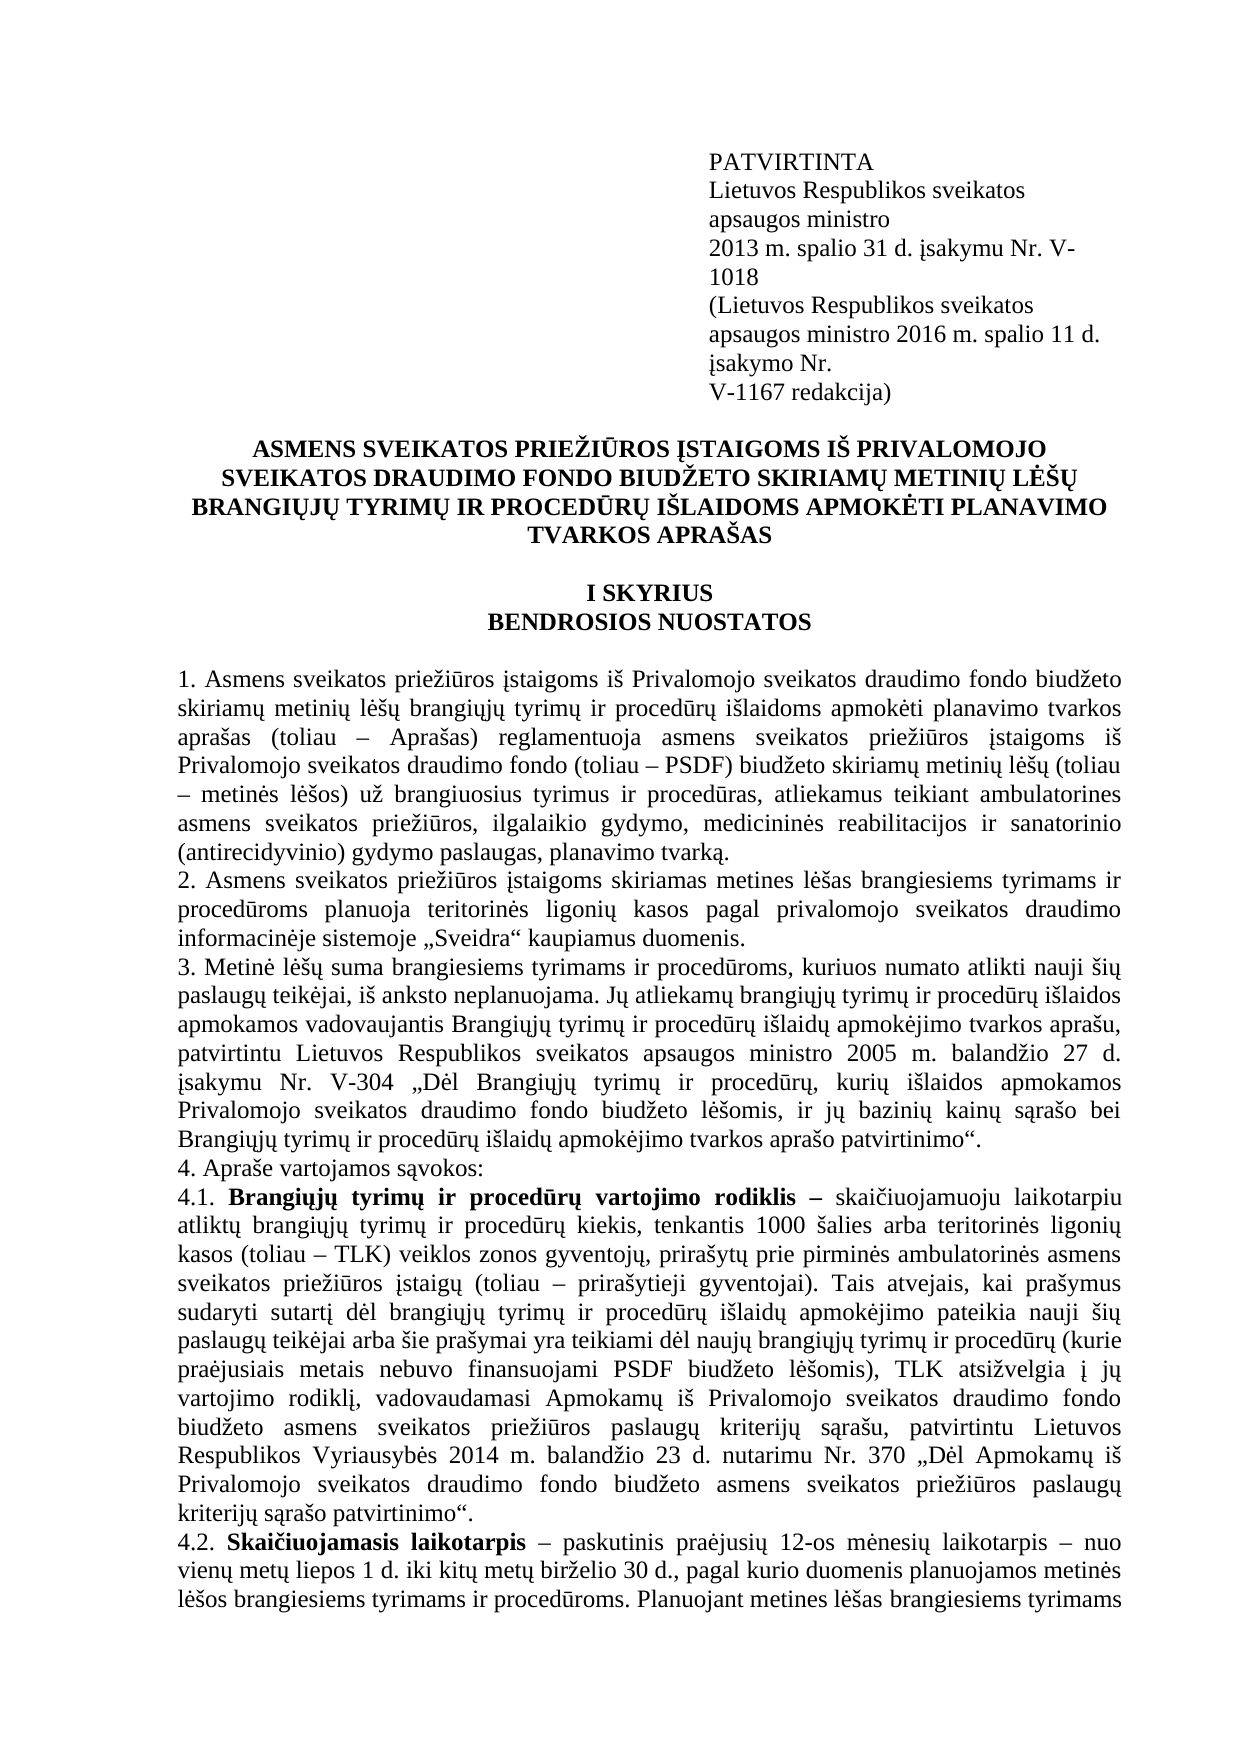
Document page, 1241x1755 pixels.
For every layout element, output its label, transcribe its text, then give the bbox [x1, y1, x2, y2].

text (Lietuvos Respublikos sveikatos apsaugos ministro 2016 m. spalio 11 d. įsakymo Nr. [709, 291, 1122, 377]
text Lietuvos Respublikos sveikatos apsaugos ministro [709, 176, 1122, 233]
text PATVIRTINTA [709, 147, 1122, 176]
text 2013 m. spalio 31 d. įsakymu Nr. V-1018 [709, 233, 1122, 291]
text V-1167 redakcija) [709, 377, 1122, 406]
text 4.2. Skaičiuojamasis laikotarpis – paskutinis praėjusių 12-os mėnesių laikotarpis – nuo vienų metų liepos 1 d. iki kitų metų birželio 30 d., pagal kurio duomenis planuojamos metinės lėšos brangiesiems tyrimams ir procedūroms. Planuojant metines lėšas brangiesiems tyrimams [177, 1527, 1122, 1613]
text 3. Metinė lėšų suma brangiesiems tyrimams ir procedūroms, kuriuos numato atlikti nauji šių paslaugų teikėjai, iš anksto neplanuojama. Jų atliekamų brangiųjų tyrimų ir procedūrų išlaidos apmokamos vadovaujantis Brangiųjų tyrimų ir procedūrų išlaidų apmokėjimo tvarkos aprašu, patvirtintu Lietuvos Respublikos sveikatos apsaugos ministro 2005 m. balandžio 27 d. įsakymu Nr. V-304 „Dėl Brangiųjų tyrimų ir procedūrų, kurių išlaidos apmokamos Privalomojo sveikatos draudimo fondo biudžeto lėšomis, ir jų bazinių kainų sąrašo bei Brangiųjų tyrimų ir procedūrų išlaidų apmokėjimo tvarkos aprašo patvirtinimo“. [177, 952, 1122, 1153]
text BENDROSIOS NUOSTATOS [177, 607, 1122, 636]
text 2. Asmens sveikatos priežiūros įstaigoms skiriamas metines lėšas brangiesiems tyrimams ir procedūroms planuoja teritorinės ligonių kasos pagal privalomojo sveikatos draudimo informacinėje sistemoje „Sveidra“ kaupiamus duomenis. [177, 866, 1122, 952]
text ASMENS SVEIKATOS PRIEŽIŪROS ĮSTAIGOMS IŠ PRIVALOMOJO SVEIKATOS DRAUDIMO FONDO BIUDŽETO SKIRIAMŲ METINIŲ LĖŠŲ BRANGIŲJŲ TYRIMŲ IR PROCEDŪRŲ IŠLAIDOMS APMOKĖTI PLANAVIMO TVARKOS APRAŠAS [177, 434, 1122, 549]
text 4. Apraše vartojamos sąvokos: [177, 1153, 1122, 1182]
text I SKYRIUS [177, 578, 1122, 607]
text 1. Asmens sveikatos priežiūros įstaigoms iš Privalomojo sveikatos draudimo fondo biudžeto skiriamų metinių lėšų brangiųjų tyrimų ir procedūrų išlaidoms apmokėti planavimo tvarkos aprašas (toliau – Aprašas) reglamentuoja asmens sveikatos priežiūros įstaigoms iš Privalomojo sveikatos draudimo fondo (toliau – PSDF) biudžeto skiriamų metinių lėšų (toliau – metinės lėšos) už brangiuosius tyrimus ir procedūras, atliekamus teikiant ambulatorines asmens sveikatos priežiūros, ilgalaikio gydymo, medicininės reabilitacijos ir sanatorinio (antirecidyvinio) gydymo paslaugas, planavimo tvarką. [177, 664, 1122, 866]
text 4.1. Brangiųjų tyrimų ir procedūrų vartojimo rodiklis – skaičiuojamuoju laikotarpiu atliktų brangiųjų tyrimų ir procedūrų kiekis, tenkantis 1000 šalies arba teritorinės ligonių kasos (toliau – TLK) veiklos zonos gyventojų, prirašytų prie pirminės ambulatorinės asmens sveikatos priežiūros įstaigų (toliau – prirašytieji gyventojai). Tais atvejais, kai prašymus sudaryti sutartį dėl brangiųjų tyrimų ir procedūrų išlaidų apmokėjimo pateikia nauji šių paslaugų teikėjai arba šie prašymai yra teikiami dėl naujų brangiųjų tyrimų ir procedūrų (kurie praėjusiais metais nebuvo finansuojami PSDF biudžeto lėšomis), TLK atsižvelgia į jų vartojimo rodiklį, vadovaudamasi Apmokamų iš Privalomojo sveikatos draudimo fondo biudžeto asmens sveikatos priežiūros paslaugų kriterijų sąrašu, patvirtintu Lietuvos Respublikos Vyriausybės 2014 m. balandžio 23 d. nutarimu Nr. 370 „Dėl Apmokamų iš Privalomojo sveikatos draudimo fondo biudžeto asmens sveikatos priežiūros paslaugų kriterijų sąrašo patvirtinimo“. [177, 1182, 1122, 1527]
